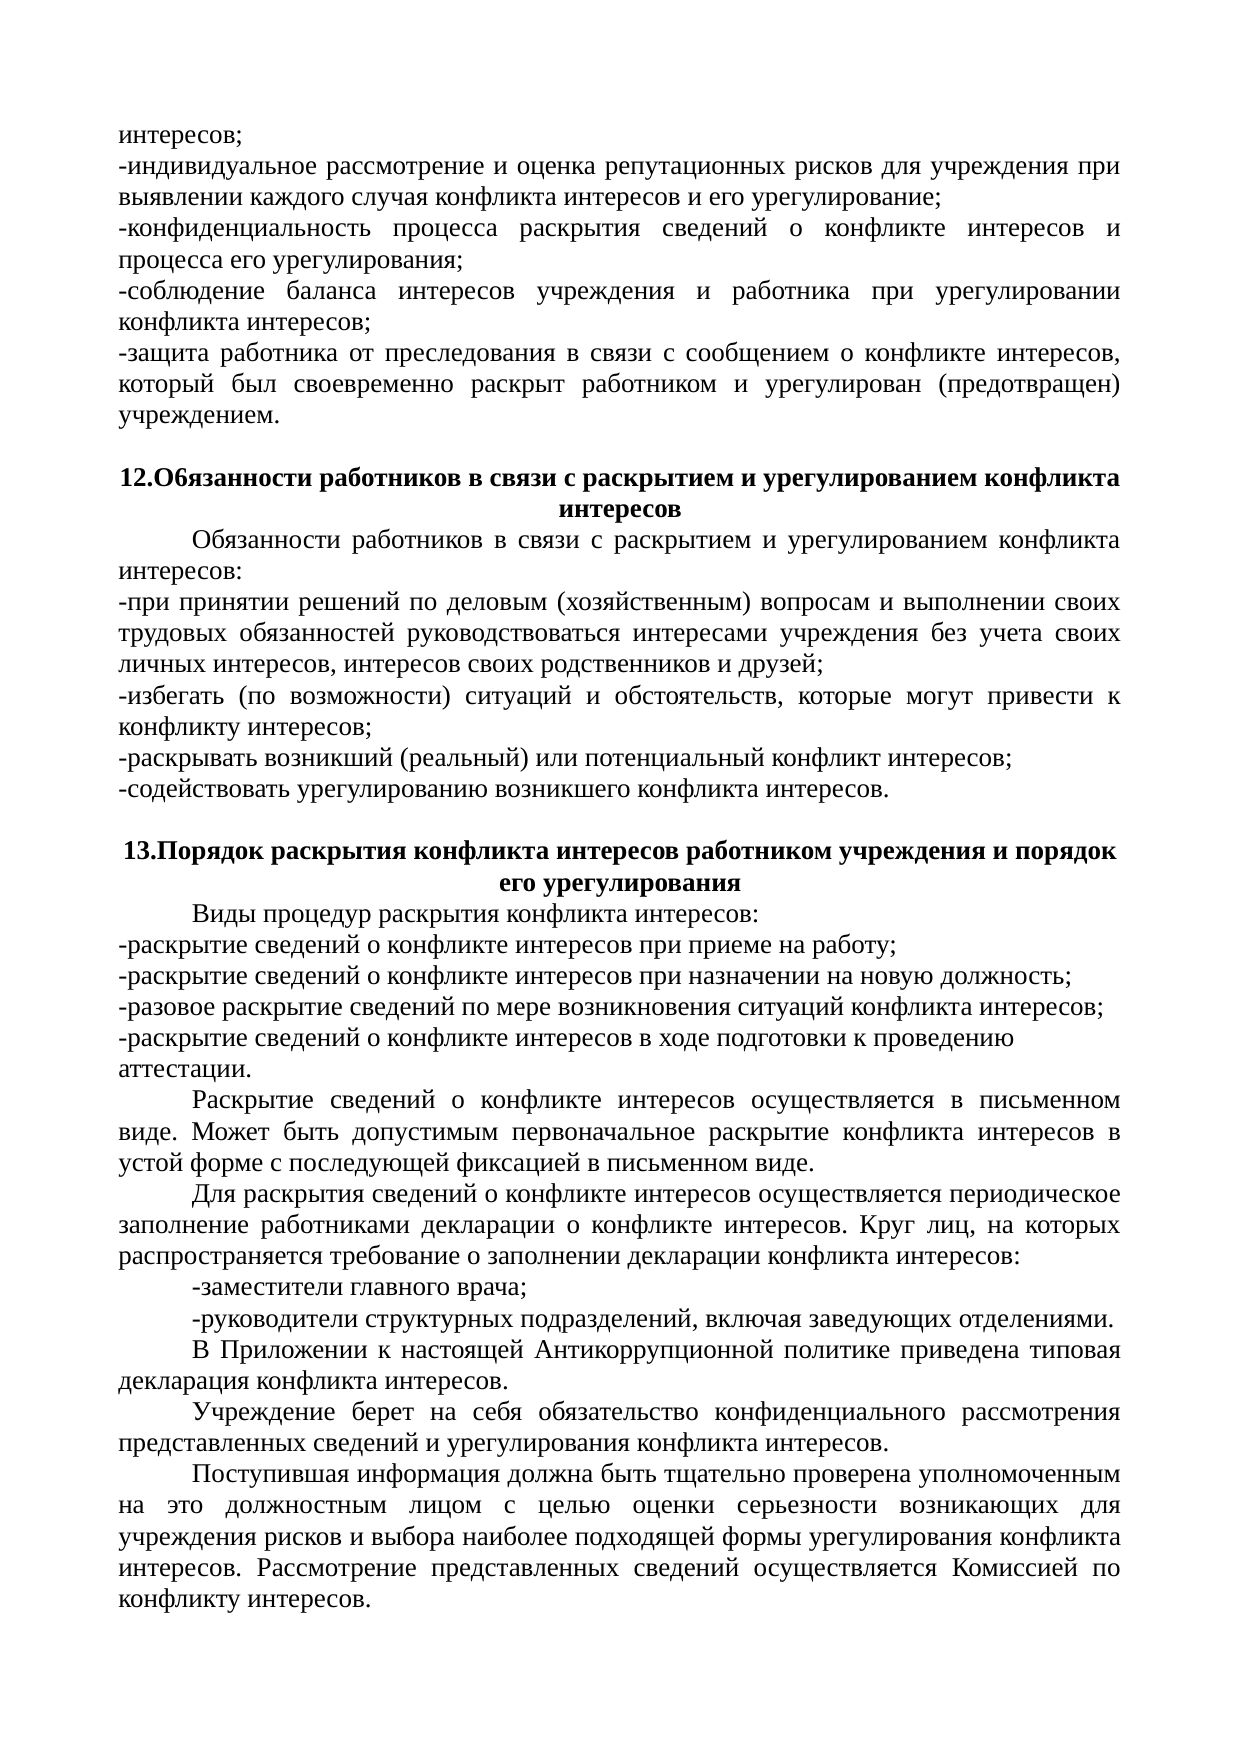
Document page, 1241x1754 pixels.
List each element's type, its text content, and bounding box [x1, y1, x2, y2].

text -заместители главного врача; [118, 1271, 1122, 1302]
text Виды процедур раскрытия конфликта интересов: [118, 897, 1122, 928]
text -раскрытие сведений о конфликте интересов при приеме на работу; [118, 928, 1122, 959]
text -раскрывать возникший (реальный) или потенциальный конфликт интересов; [118, 741, 1122, 772]
text Поступившая информация должна быть тщательно проверена уполномоченным на это должностным лицом с целью оценки серьезности возникающих для учреждения рисков и выбора наиболее подходящей формы урегулирования конфликта интересов. Рассмотрение представленных сведений осуществляется Комиссией по конфликту интересов. [118, 1457, 1122, 1613]
text В Приложении к настоящей Антикоррупционной политике приведена типовая декларация конфликта интересов. [118, 1333, 1122, 1395]
text -защита работника от преследования в связи с сообщением о конфликте интересов, который был своевременно раскрыт работником и урегулирован (предотвращен) учреждением. [118, 336, 1122, 429]
text Обязанности работников в связи с раскрытием и урегулированием конфликта интересов: [118, 523, 1122, 585]
text -индивидуальное рассмотрение и оценка репутационных рисков для учреждения при выявлении каждого случая конфликта интересов и его урегулирование; [118, 149, 1122, 212]
text интересов; [118, 118, 1122, 149]
text -руководители структурных подразделений, включая заведующих отделениями. [118, 1302, 1122, 1333]
text -раскрытие сведений о конфликте интересов при назначении на новую должность; [118, 959, 1122, 990]
text 12.О6язанности работников в связи с раскрытием и урегулированием конфликта интересов [118, 461, 1122, 523]
text -соблюдение баланса интересов учреждения и работника при урегулировании конфликта интересов; [118, 274, 1122, 336]
text Раскрытие сведений о конфликте интересов осуществляется в письменном виде. Может быть допустимым первоначальное раскрытие конфликта интересов в устой форме с последующей фиксацией в письменном виде. [118, 1084, 1122, 1177]
text -конфиденциальность процесса раскрытия сведений о конфликте интересов и процесса его урегулирования; [118, 212, 1122, 274]
text Для раскрытия сведений о конфликте интересов осуществляется периодическое заполнение работниками декларации о конфликте интересов. Круг лиц, на которых распространяется требование о заполнении декларации конфликта интересов: [118, 1177, 1122, 1271]
text -раскрытие сведений о конфликте интересов в ходе подготовки к проведению [118, 1021, 1122, 1052]
text Учреждение берет на себя обязательство конфиденциального рассмотрения представленных сведений и урегулирования конфликта интересов. [118, 1395, 1122, 1457]
text аттестации. [118, 1052, 1122, 1084]
text 13.Порядок раскрытия конфликта интересов работником учреждения и порядок его урегулирования [118, 834, 1122, 897]
text -избегать (по возможности) ситуаций и обстоятельств, которые могут привести к конфликту интересов; [118, 679, 1122, 741]
text -содействовать урегулированию возникшего конфликта интересов. [118, 772, 1122, 803]
text -при принятии решений по деловым (хозяйственным) вопросам и выполнении своих трудовых обязанностей руководствоваться интересами учреждения без учета своих личных интересов, интересов своих родственников и друзей; [118, 585, 1122, 679]
text -разовое раскрытие сведений по мере возникновения ситуаций конфликта интересов; [118, 990, 1122, 1021]
